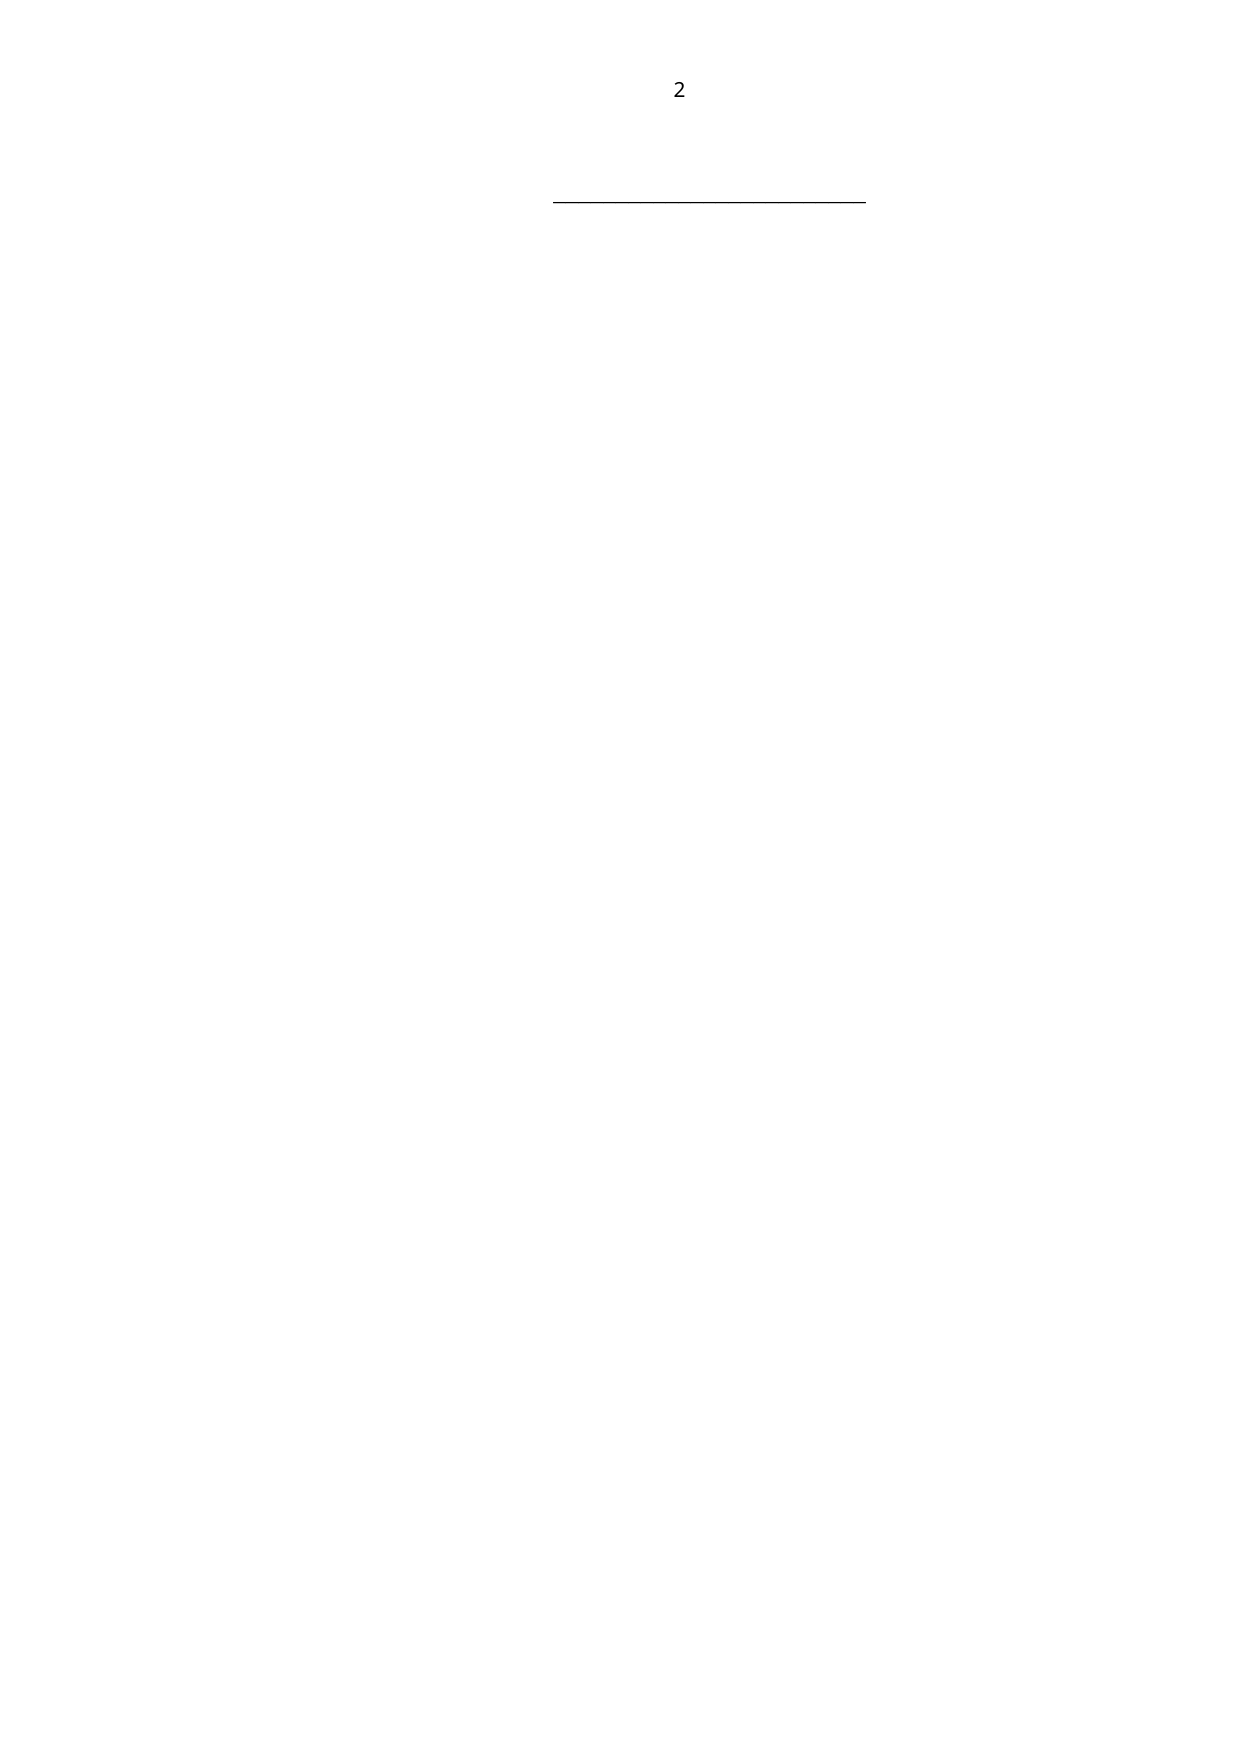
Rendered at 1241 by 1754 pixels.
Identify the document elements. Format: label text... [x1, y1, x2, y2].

text _________________________ [253, 177, 1165, 206]
